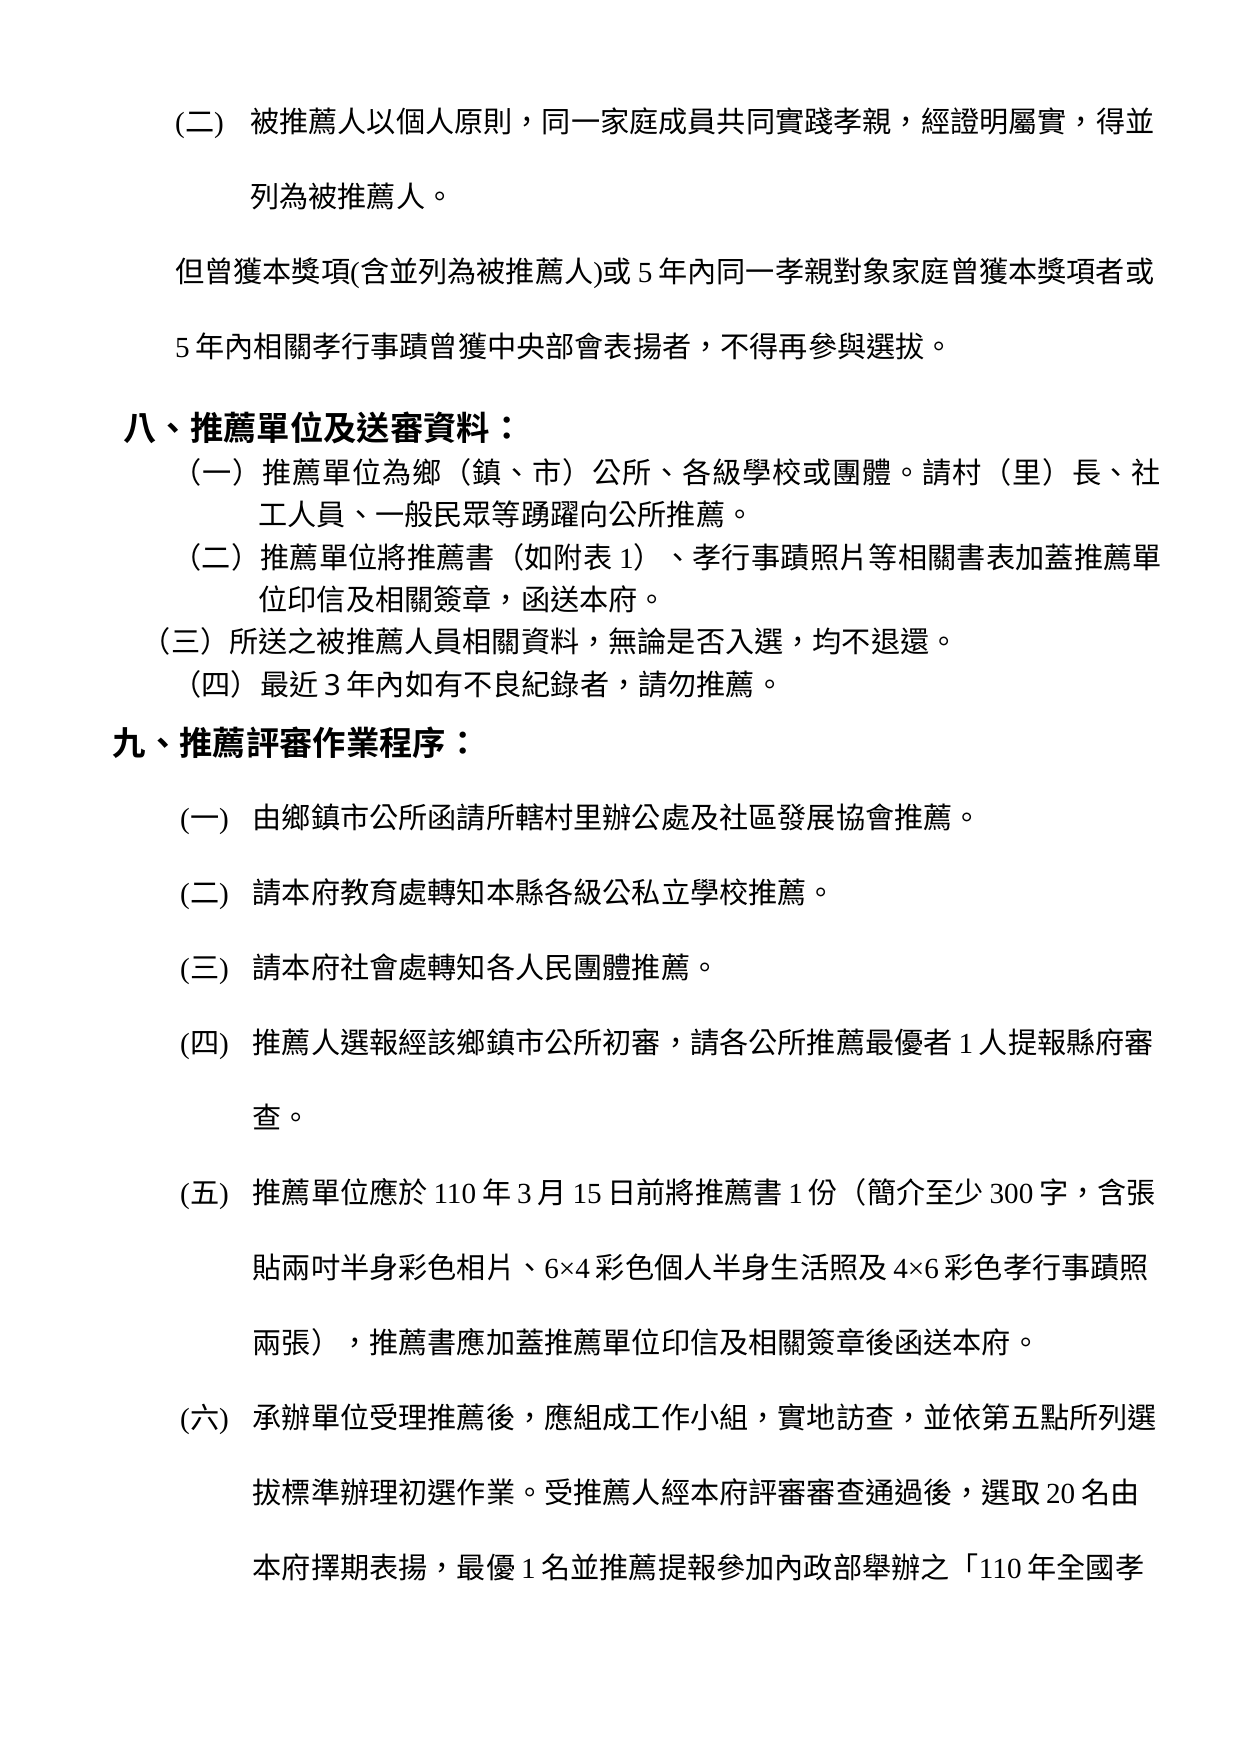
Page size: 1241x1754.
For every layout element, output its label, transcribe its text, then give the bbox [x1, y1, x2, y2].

text （二）推薦單位將推薦書（如附表1）、孝行事蹟照片等相關書表加蓋推薦單位印信及相關簽章，函送本府。 [172, 534, 1162, 619]
text （一）推薦單位為鄉（鎮、市）公所、各級學校或團體。請村（里）長、社工人員、一般民眾等踴躍向公所推薦。 [172, 449, 1162, 534]
text 但曾獲本獎項(含並列為被推薦人)或5年內同一孝親對象家庭曾獲本獎項者或5年內相關孝行事蹟曾獲中央部會表揚者，不得再參與選拔。 [175, 233, 1162, 383]
list 推薦人選報經該鄉鎮市公所初審，請各公所推薦最優者1人提報縣府審查。 [180, 1003, 1162, 1153]
list 請本府教育處轉知本縣各級公私立學校推薦。 [180, 853, 1162, 928]
list 由鄉鎮市公所函請所轄村里辦公處及社區發展協會推薦。 [180, 778, 1162, 853]
text （三）所送之被推薦人員相關資料，無論是否入選，均不退還。 [112, 619, 1162, 661]
list 推薦單位應於110年3月15日前將推薦書1份（簡介至少300字，含張貼兩吋半身彩色相片、6×4彩色個人半身生活照及4×6彩色孝行事蹟照兩張），推薦書應加蓋推薦單位印信及相關簽章後函送本府。 [180, 1153, 1162, 1378]
list 承辦單位受理推薦後，應組成工作小組，實地訪查，並依第五點所列選拔標準辦理初選作業。受推薦人經本府評審審查通過後，選取20名由本府擇期表揚，最優1名並推薦提報參加內政部舉辦之「110年全國孝 [180, 1378, 1162, 1603]
list 被推薦人以個人原則，同一家庭成員共同實踐孝親，經證明屬實，得並列為被推薦人。 [175, 83, 1162, 233]
list 請本府社會處轉知各人民團體推薦。 [180, 928, 1162, 1003]
text 九、推薦評審作業程序： [112, 703, 1162, 778]
text （四）最近3年內如有不良紀錄者，請勿推薦。 [172, 661, 1162, 703]
text 八、推薦單位及送審資料： [123, 401, 1162, 449]
